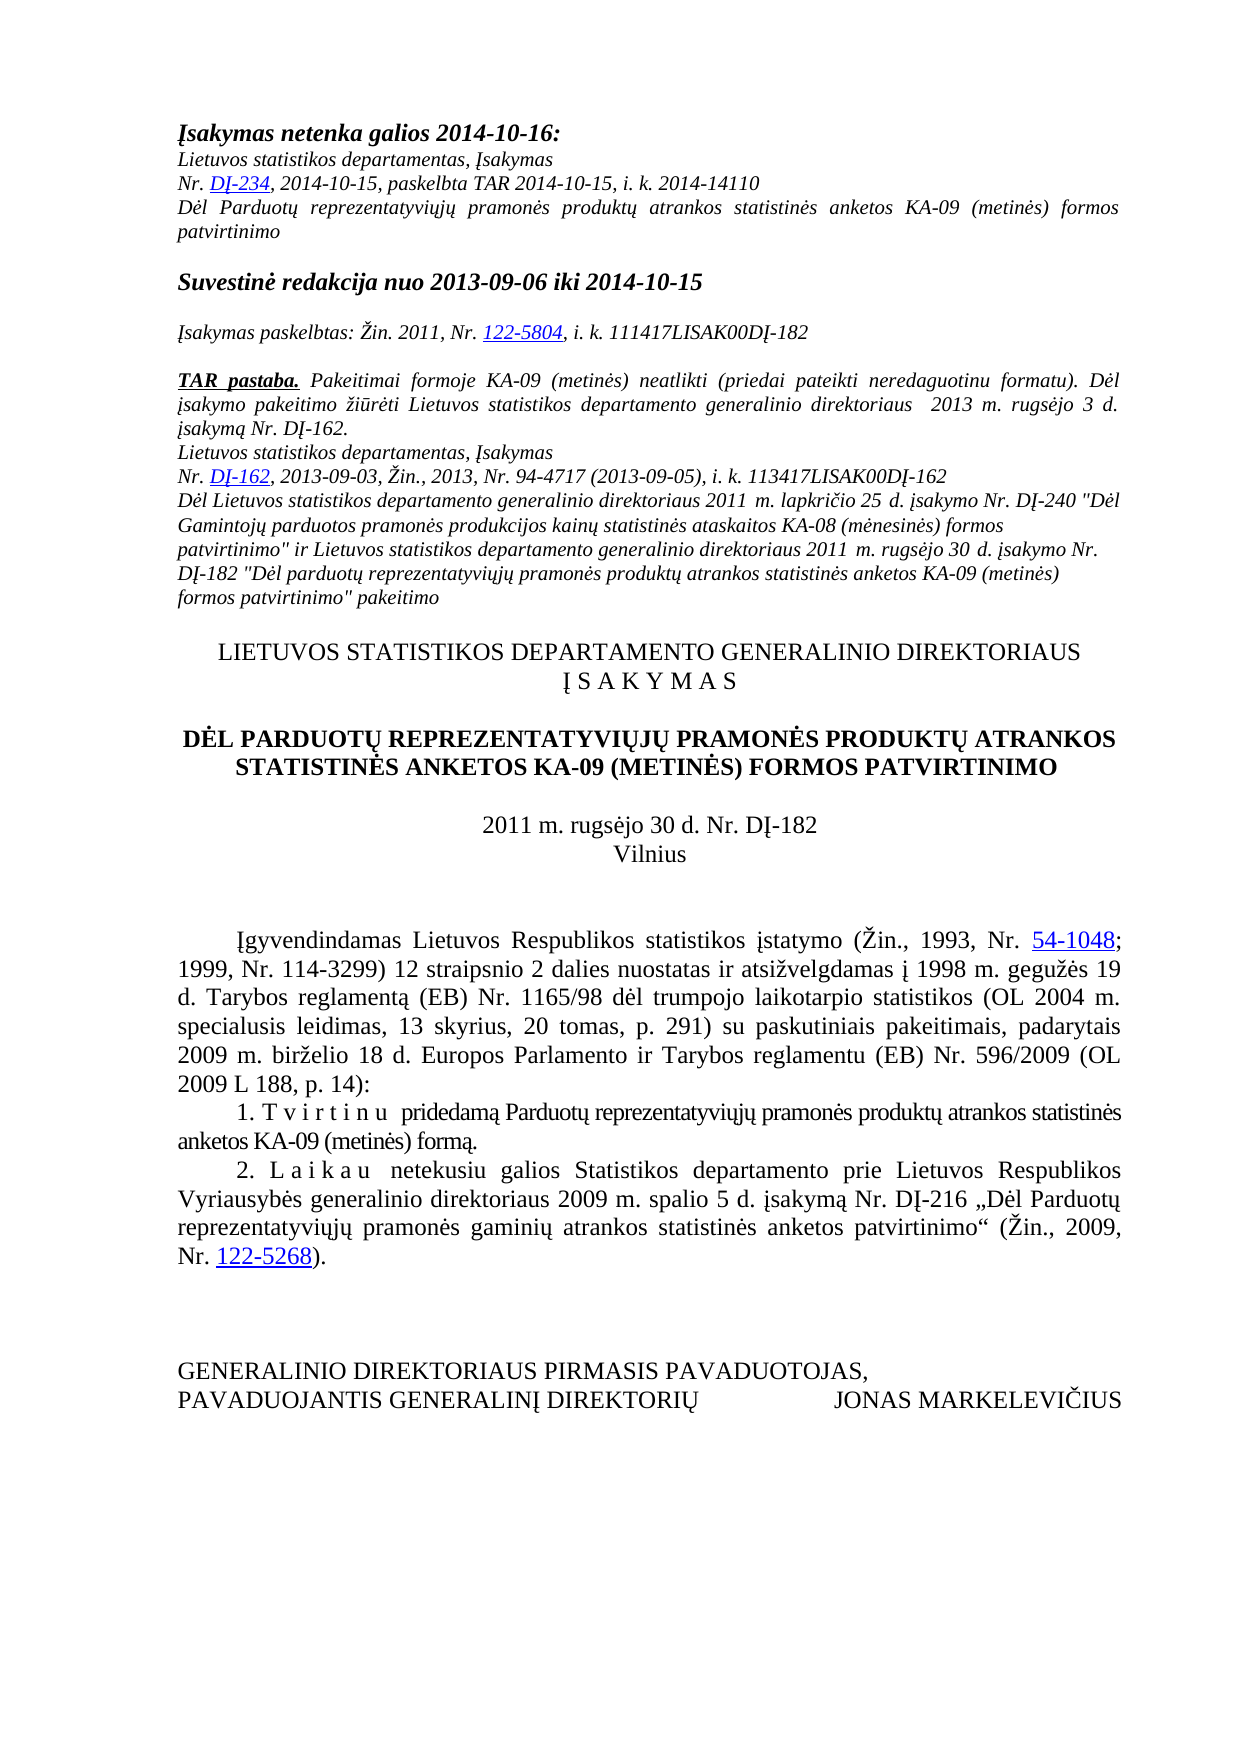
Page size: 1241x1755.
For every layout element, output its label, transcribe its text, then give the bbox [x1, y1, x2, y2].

text ĮSAKYMAS [177, 666, 1122, 695]
text Įsakymas netenka galios 2014-10-16: [177, 118, 1122, 147]
text DĖL PARDUOTŲ REPREZENTATYVIŲJŲ PRAMONĖS PRODUKTŲ ATRANKOS STATISTINĖS ANKETOS KA-09 (METINĖS) FORMOS PATVIRTINIMO [177, 724, 1122, 781]
text LIETUVOS STATISTIKOS DEPARTAMENTO GENERALINIO DIREKTORIAUS [177, 637, 1122, 666]
text Lietuvos statistikos departamentas, Įsakymas [177, 147, 1122, 171]
text 2. Laikau netekusiu galios Statistikos departamento prie Lietuvos Respublikos Vyriausybės generalinio direktoriaus 2009 m. spalio 5 d. įsakymą Nr. DĮ-216 „Dėl Parduotų reprezentatyviųjų pramonės gaminių atrankos statistinės anketos patvirtinimo“ (Žin., 2009, Nr. 122-5268). [177, 1155, 1122, 1270]
text Nr. DĮ-162, 2013-09-03, Žin., 2013, Nr. 94-4717 (2013-09-05), i. k. 113417LISAK00DĮ-162 [177, 464, 1122, 488]
text Lietuvos statistikos departamentas, Įsakymas [177, 440, 1122, 464]
text Suvestinė redakcija nuo 2013-09-06 iki 2014-10-15 [177, 267, 1122, 296]
text 1. Tvirtinu pridedamą Parduotų reprezentatyviųjų pramonės produktų atrankos statistinės anketos KA-09 (metinės) formą. [177, 1097, 1122, 1155]
text Vilnius [177, 839, 1122, 867]
text Nr. DĮ-234, 2014-10-15, paskelbta TAR 2014-10-15, i. k. 2014-14110 [177, 171, 1122, 195]
text Įgyvendindamas Lietuvos Respublikos statistikos įstatymo (Žin., 1993, Nr. 54-1048; 1999, Nr. 114-3299) 12 straipsnio 2 dalies nuostatas ir atsižvelgdamas į 1998 m. gegužės 19 d. Tarybos reglamentą (EB) Nr. 1165/98 dėl trumpojo laikotarpio statistikos (OL 2004 m. specialusis leidimas, 13 skyrius, 20 tomas, p. 291) su paskutiniais pakeitimais, padarytais 2009 m. birželio 18 d. Europos Parlamento ir Tarybos reglamentu (EB) Nr. 596/2009 (OL 2009 L 188, p. 14): [177, 925, 1122, 1097]
text pavaduojantis generalinį direktorių Jonas Markelevičius [177, 1385, 1122, 1414]
text TAR pastaba. Pakeitimai formoje KA-09 (metinės) neatlikti (priedai pateikti neredaguotinu formatu). Dėl įsakymo pakeitimo žiūrėti Lietuvos statistikos departamento generalinio direktoriaus 2013 m. rugsėjo 3 d. įsakymą Nr. DĮ-162. [177, 368, 1122, 440]
text Įsakymas paskelbtas: Žin. 2011, Nr. 122-5804, i. k. 111417LISAK00DĮ-182 [177, 320, 1122, 344]
text 2011 m. rugsėjo 30 d. Nr. DĮ-182 [177, 810, 1122, 839]
text Dėl Parduotų reprezentatyviųjų pramonės produktų atrankos statistinės anketos KA-09 (metinės) formos patvirtinimo [177, 195, 1122, 243]
text Generalinio direktoriaus pirmasis pavaduotojas, [177, 1356, 1122, 1385]
text Dėl Lietuvos statistikos departamento generalinio direktoriaus 2011 m. lapkričio 25 d. įsakymo Nr. DĮ-240 "Dėl Gamintojų parduotos pramonės produkcijos kainų statistinės ataskaitos KA-08 (mėnesinės) formos patvirtinimo" ir Lietuvos statistikos departamento generalinio direktoriaus 2011 m. rugsėjo 30 d. įsakymo Nr. DĮ-182 "Dėl parduotų reprezentatyviųjų pramonės produktų atrankos statistinės anketos KA-09 (metinės) formos patvirtinimo" pakeitimo [177, 488, 1122, 609]
